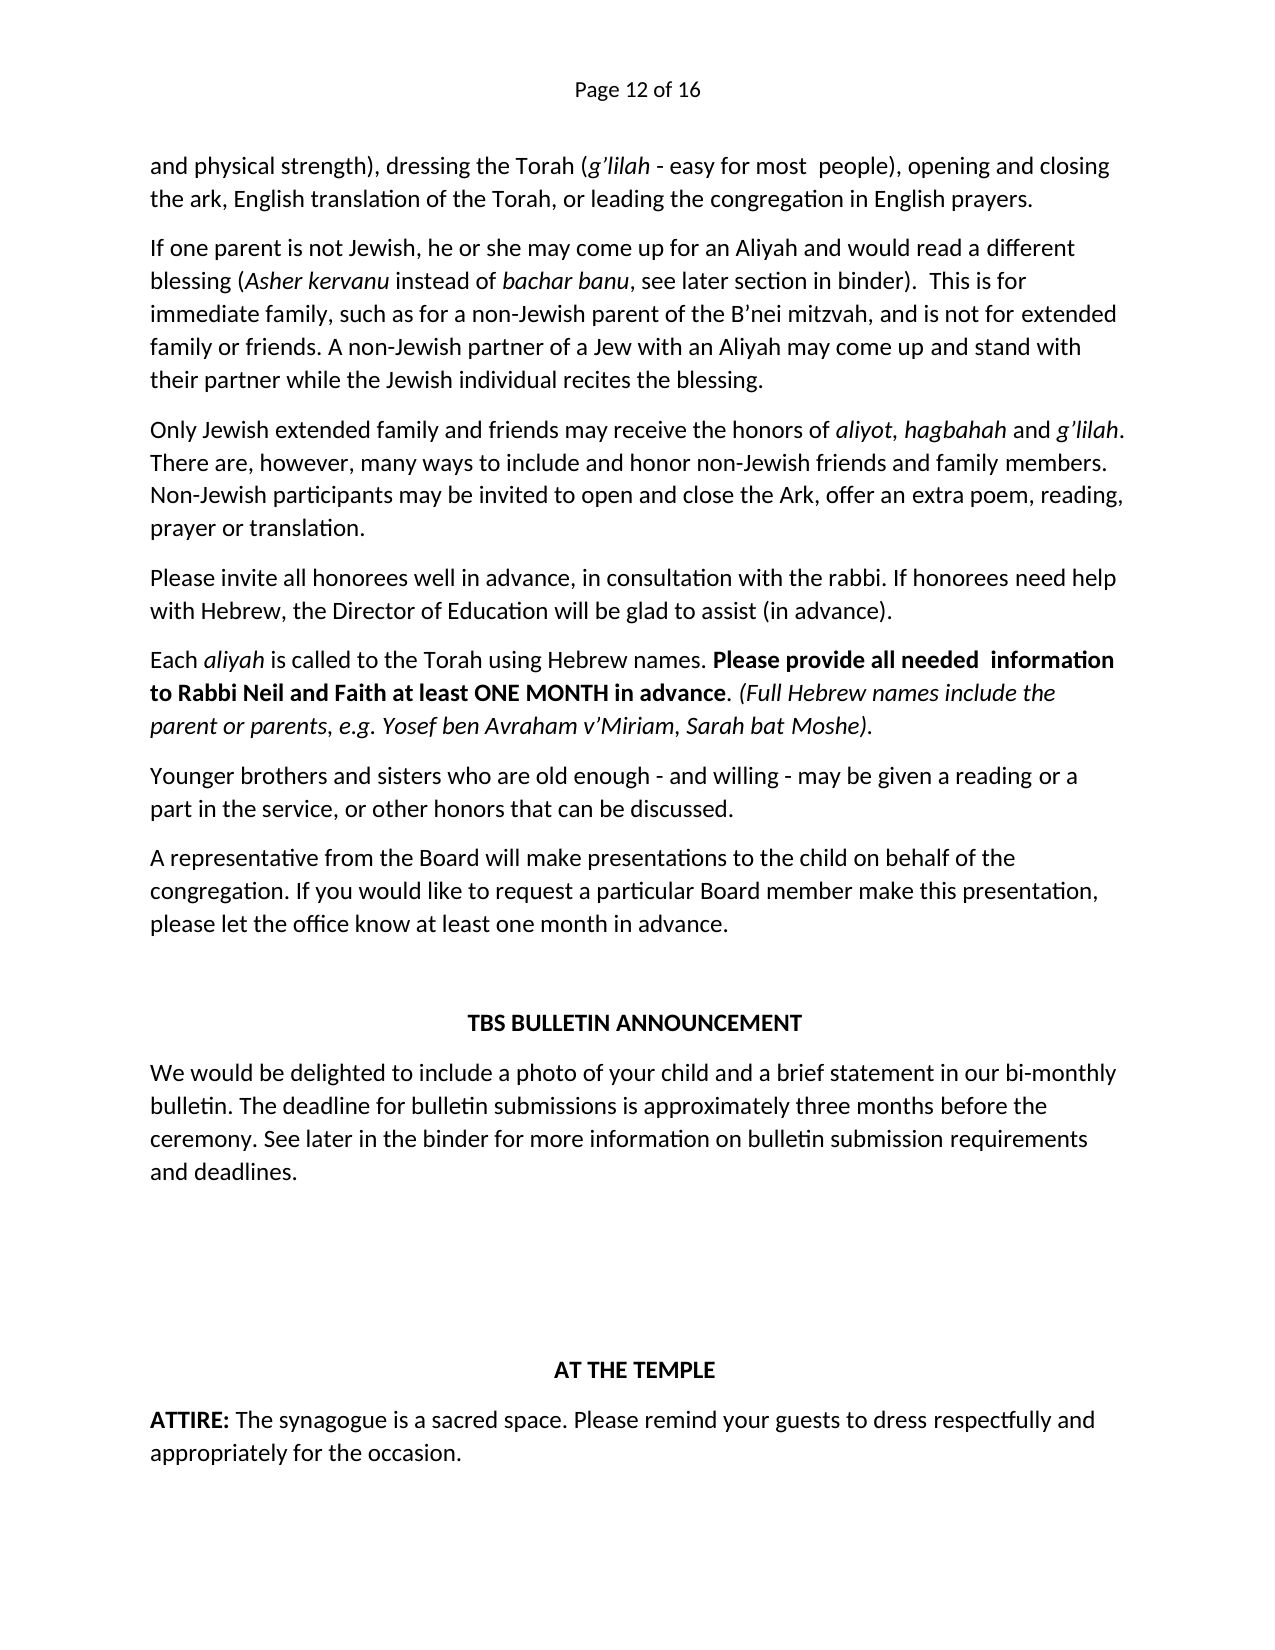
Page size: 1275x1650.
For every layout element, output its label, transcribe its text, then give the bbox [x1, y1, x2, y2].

text Please invite all honorees well in advance, in consultation with the rabbi. If honorees need help with Hebrew, the Director of Education will be glad to assist (in advance). [150, 562, 1125, 626]
text Younger brothers and sisters who are old enough - and willing - may be given a reading or a part in the service, or other honors that can be discussed. [150, 760, 1125, 823]
text Only Jewish extended family and friends may receive the honors of aliyot, hagbahah and g’lilah. There are, however, many ways to include and honor non-Jewish friends and family members. Non-Jewish participants may be invited to open and close the Ark, offer an extra poem, reading, prayer or translation. [150, 414, 1125, 543]
text A representative from the Board will make presentations to the child on behalf of the congregation. If you would like to request a particular Board member make this presentation, please let the office know at least one month in advance. [150, 842, 1125, 939]
text and physical strength), dressing the Torah (g’lilah - easy for most people), opening and closing the ark, English translation of the Torah, or leading the congregation in English prayers. [150, 150, 1125, 213]
text ATTIRE: The synagogue is a sacred space. Please remind your guests to dress respectfully and appropriately for the occasion. [150, 1404, 1125, 1467]
text Each aliyah is called to the Torah using Hebrew names. Please provide all needed information to Rabbi Neil and Faith at least ONE MONTH in advance. (Full Hebrew names include the parent or parents, e.g. Yosef ben Avraham v’Miriam, Sarah bat Moshe). [150, 644, 1125, 741]
text AT THE TEMPLE [150, 1354, 1125, 1385]
text TBS BULLETIN ANNOUNCEMENT [150, 1007, 1125, 1038]
text If one parent is not Jewish, he or she may come up for an Aliyah and would read a different blessing (Asher kervanu instead of bachar banu, see later section in binder). This is for immediate family, such as for a non-Jewish parent of the B’nei mitzvah, and is not for extended family or friends. A non-Jewish partner of a Jew with an Aliyah may come up and stand with their partner while the Jewish individual recites the blessing. [150, 232, 1125, 395]
text We would be delighted to include a photo of your child and a brief statement in our bi-monthly bulletin. The deadline for bulletin submissions is approximately three months before the ceremony. See later in the binder for more information on bulletin submission requirements and deadlines. [150, 1057, 1125, 1186]
